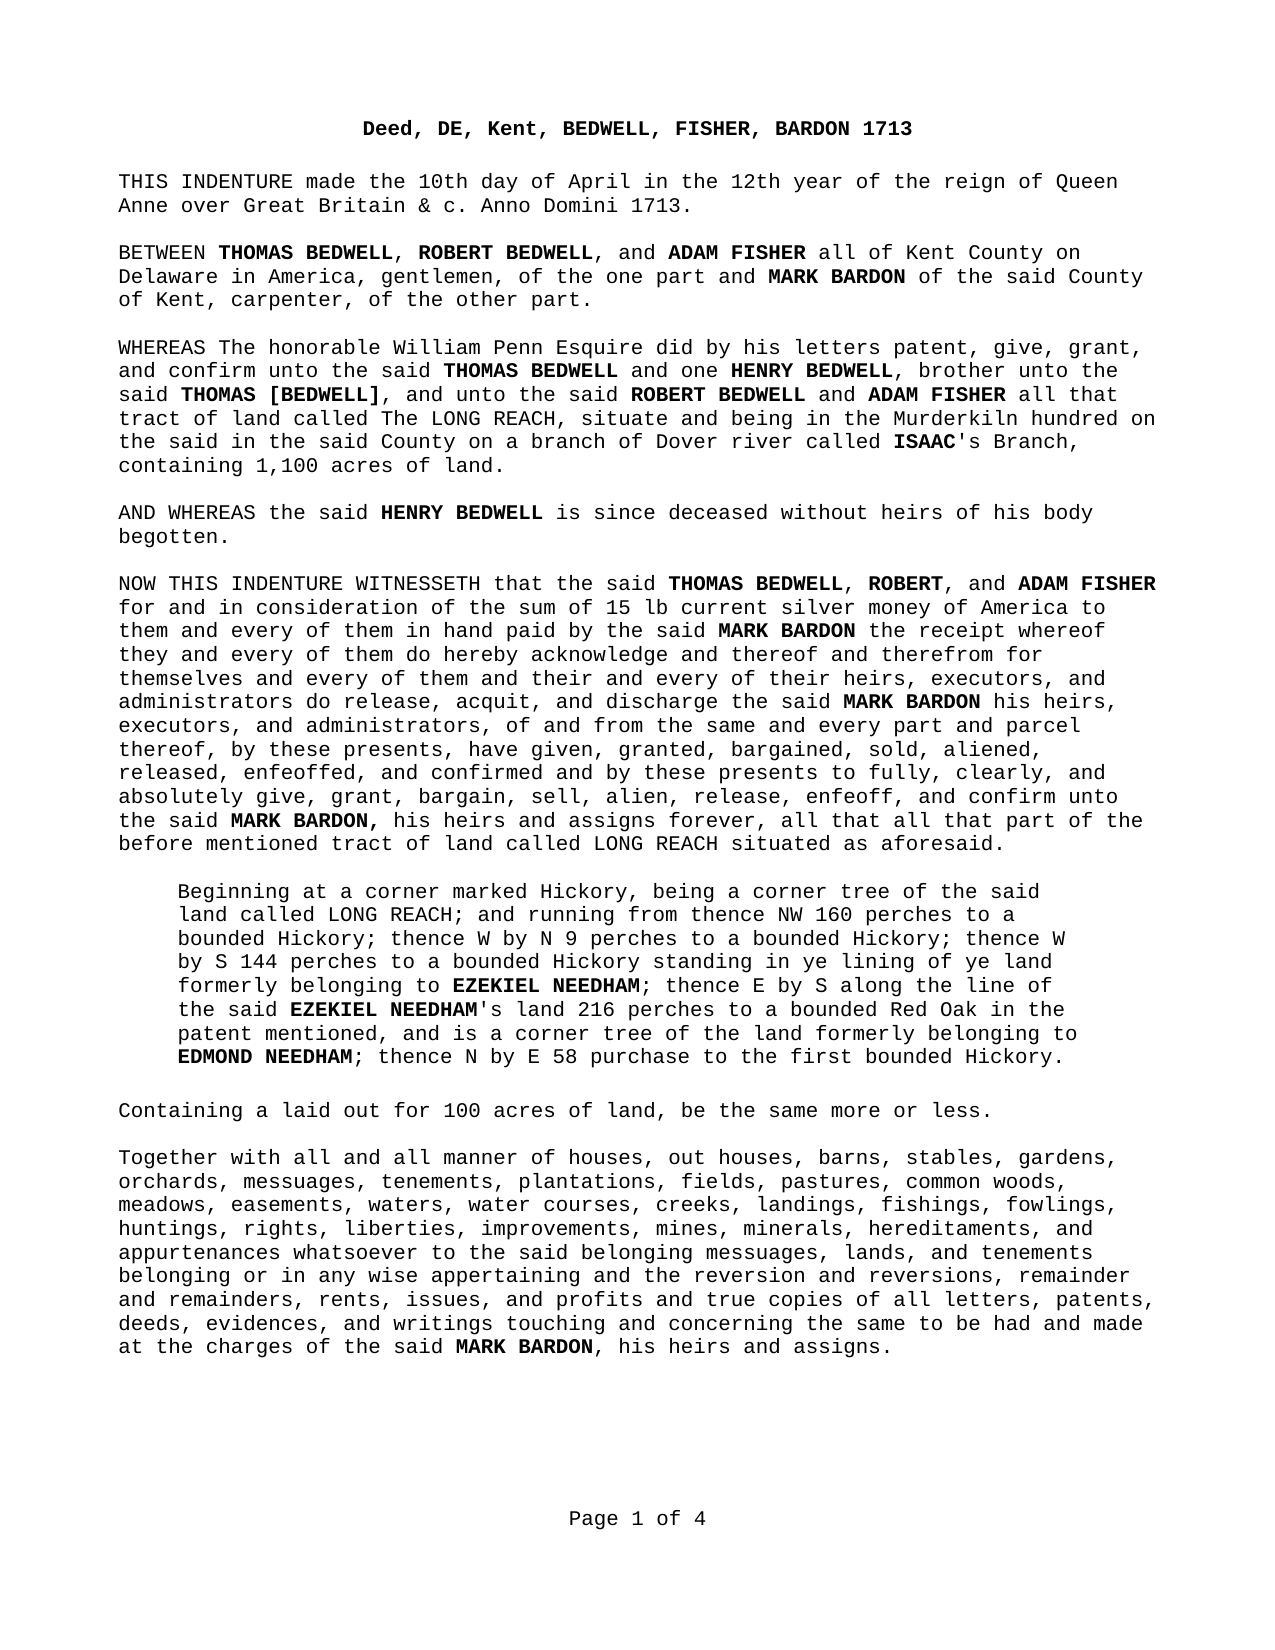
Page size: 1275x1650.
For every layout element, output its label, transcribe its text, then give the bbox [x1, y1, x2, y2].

text Whereas The honorable William Penn Esquire did by his letters patent, give, grant, and confirm unto the said Thomas Bedwell and one Henry Bedwell, brother unto the said Thomas [Bedwell], and unto the said Robert Bedwell and Adam Fisher all that tract of land called The Long Reach, situate and being in the Murderkiln hundred on the said in the said County on a branch of Dover river called Isaac's Branch, containing 1,100 acres of land. [118, 337, 1157, 479]
text Now this indenture witnesseth that the said Thomas Bedwell, Robert, and Adam Fisher for and in consideration of the sum of 15 lb current silver money of America to them and every of them in hand paid by the said Mark Bardon the receipt whereof they and every of them do hereby acknowledge and thereof and therefrom for themselves and every of them and their and every of their heirs, executors, and administrators do release, acquit, and discharge the said Mark Bardon his heirs, executors, and administrators, of and from the same and every part and parcel thereof, by these presents, have given, granted, bargained, sold, aliened, released, enfeoffed, and confirmed and by these presents to fully, clearly, and absolutely give, grant, bargain, sell, alien, release, enfeoff, and confirm unto the said Mark Bardon, his heirs and assigns forever, all that all that part of the before mentioned tract of land called Long Reach situated as aforesaid. [118, 573, 1157, 857]
text Containing a laid out for 100 acres of land, be the same more or less. [118, 1100, 1157, 1123]
text This indenture made the 10th day of April in the 12th year of the reign of Queen Anne over Great Britain & c. Anno Domini 1713. [118, 171, 1157, 218]
text Together with all and all manner of houses, out houses, barns, stables, gardens, orchards, messuages, tenements, plantations, fields, pastures, common woods, meadows, easements, waters, water courses, creeks, landings, fishings, fowlings, huntings, rights, liberties, improvements, mines, minerals, hereditaments, and appurtenances whatsoever to the said belonging messuages, lands, and tenements belonging or in any wise appertaining and the reversion and reversions, remainder and remainders, rents, issues, and profits and true copies of all letters, patents, deeds, evidences, and writings touching and concerning the same to be had and made at the charges of the said Mark Bardon, his heirs and assigns. [118, 1147, 1157, 1360]
text And whereas the said Henry Bedwell is since deceased without heirs of his body begotten. [118, 502, 1157, 549]
text Between Thomas Bedwell, Robert Bedwell, and Adam Fisher all of Kent County on Delaware in America, gentlemen, of the one part and Mark Bardon of the said County of Kent, carpenter, of the other part. [118, 242, 1157, 313]
text Beginning at a corner marked Hickory, being a corner tree of the said land called Long Reach; and running from thence NW 160 perches to a bounded Hickory; thence W by N 9 perches to a bounded Hickory; thence W by S 144 perches to a bounded Hickory standing in ye lining of ye land formerly belonging to Ezekiel Needham; thence E by S along the line of the said Ezekiel Needham's land 216 perches to a bounded Red Oak in the patent mentioned, and is a corner tree of the land formerly belonging to Edmond Needham; thence N by E 58 purchase to the first bounded Hickory. [177, 881, 1098, 1070]
